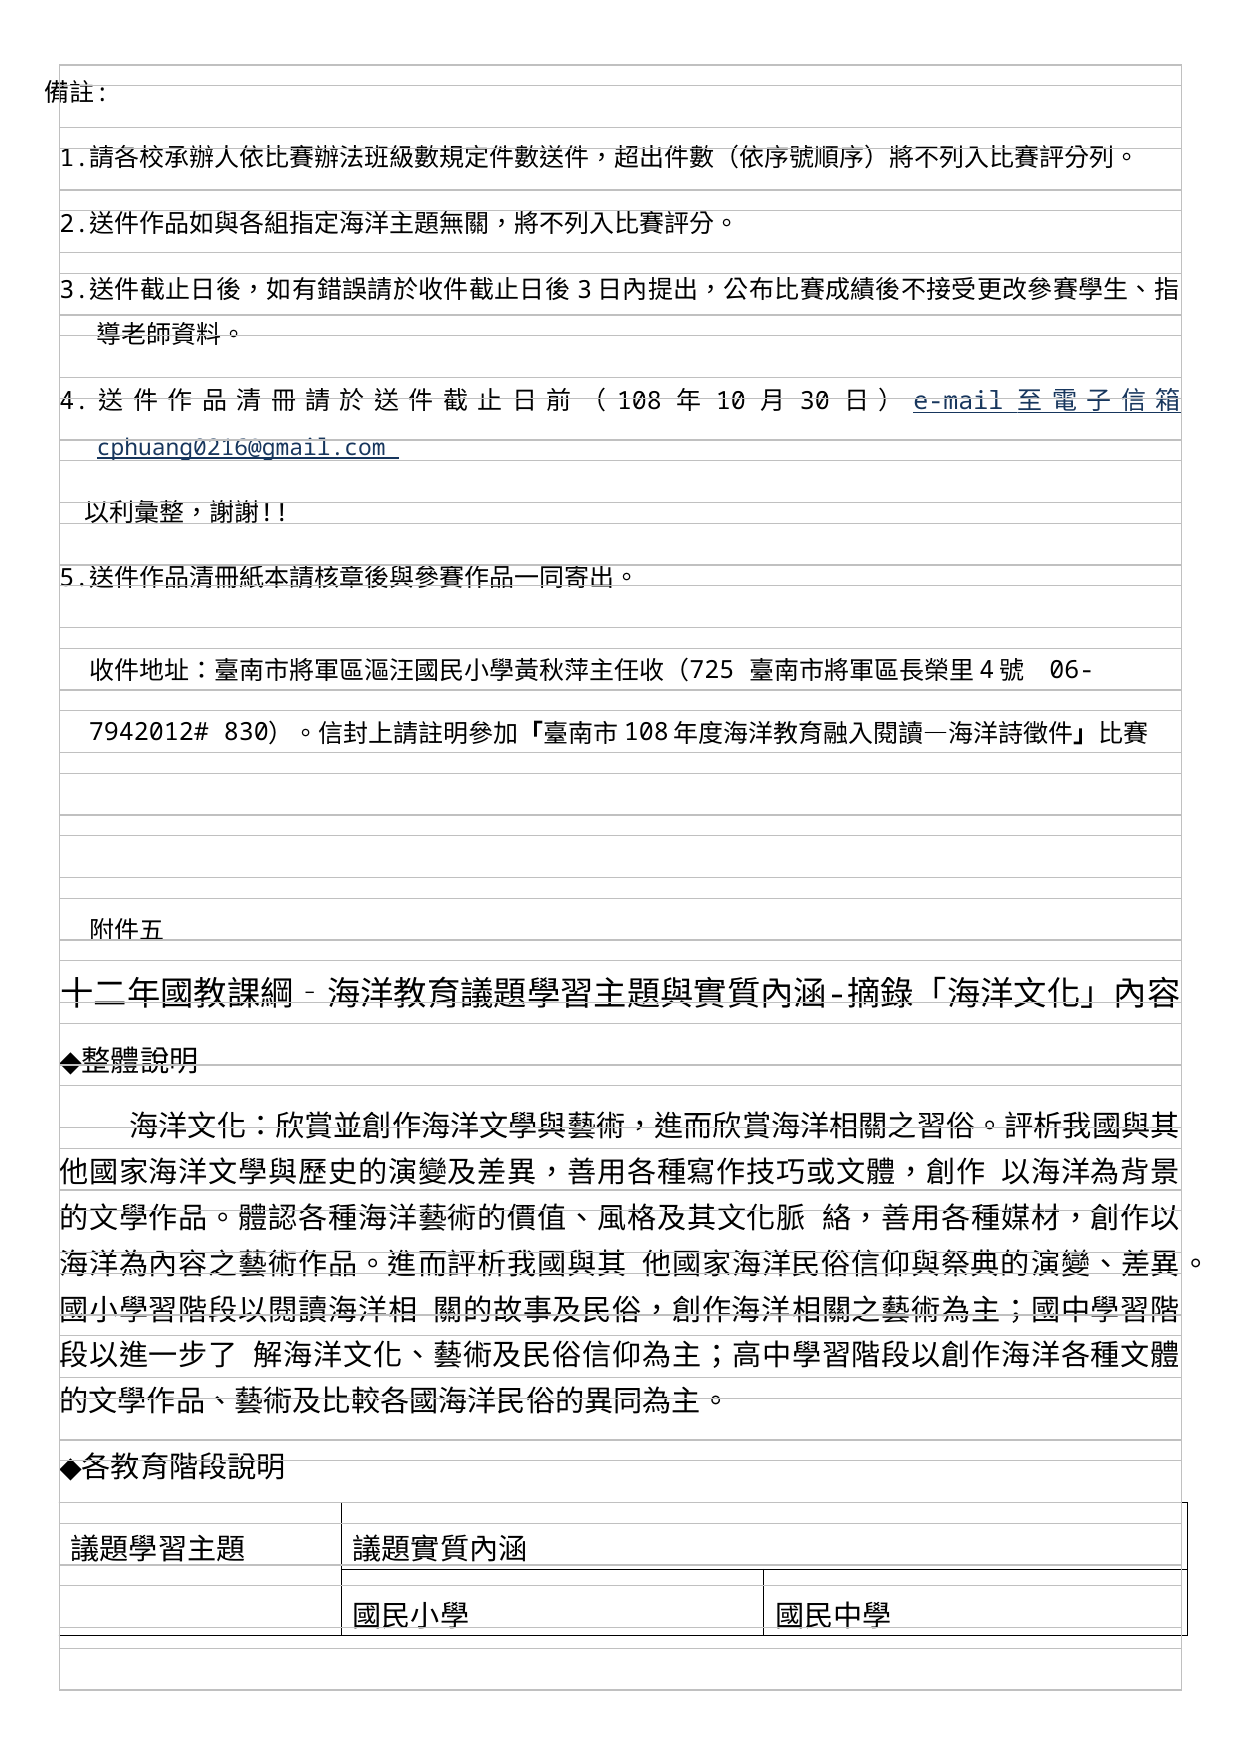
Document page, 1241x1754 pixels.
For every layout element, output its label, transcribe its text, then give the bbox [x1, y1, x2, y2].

text 以利彙整，謝謝!! [102, 503, 115, 523]
text [60, 196, 1181, 210]
table_cell [1182, 1570, 1187, 1635]
text 附件五 [60, 903, 1181, 939]
text [60, 941, 1181, 949]
text 3.送件截止日後，如有錯誤請於收件截止日後3日內提出，公布比賽成績後不接受更改參賽學生、指導老師資料。 [60, 316, 1181, 335]
text 5.送件作品清冊紙本請核章後與參賽作品一同寄出。 [277, 566, 319, 585]
text 海洋文化：欣賞並創作海洋文學與藝術，進而欣賞海洋相關之習俗。評析我國與其 他國家海洋文學與歷史的演變及差異，善用各種寫作技巧或文體，創作 以海洋為背景的文學作品。體認各種海洋藝術的價值、風格及其文化脈 絡，善用各種媒材，創作以海洋為內容之藝術作品。進而評析我國與其 他國家海洋民俗信仰與祭典的演變、差異。國小學習階段以閱讀海洋相 關的故事及民俗，創作海洋相關之藝術為主；國中學習階段以進一步了 解海洋文化、藝術及民俗信仰為主；高中學習階段以創作海洋各種文體 的文學作品、藝術及比較各國海洋民俗的異同為主。 [60, 1316, 1181, 1335]
text 5.送件作品清冊紙本請核章後與參賽作品一同寄出。 [60, 586, 1181, 596]
text 2.送件作品如與各組指定海洋主題無關，將不列入比賽評分。 [60, 211, 1181, 242]
text [60, 691, 1181, 710]
table_header [60, 1566, 341, 1585]
table_cell 國民小學 [342, 1586, 763, 1627]
text [60, 130, 1181, 148]
text 以利彙整，謝謝!! [117, 503, 130, 523]
text 5.送件作品清冊紙本請核章後與參賽作品一同寄出。 [478, 566, 541, 585]
text 備註: [60, 66, 1181, 85]
text 十二年國教課綱‐海洋教育議題學習主題與實質內涵-摘錄「海洋文化」內容 [60, 1003, 1181, 1014]
text 5.送件作品清冊紙本請核章後與參賽作品一同寄出。 [60, 566, 104, 585]
text 十二年國教課綱‐海洋教育議題學習主題與實質內涵-摘錄「海洋文化」內容 [60, 969, 1181, 1002]
table_header [60, 1586, 341, 1627]
text 海洋文化：欣賞並創作海洋文學與藝術，進而欣賞海洋相關之習俗。評析我國與其 他國家海洋文學與歷史的演變及差異，善用各種寫作技巧或文體，創作 以海洋為背景的文學作品。體認各種海洋藝術的價值、風格及其文化脈 絡，善用各種媒材，創作以海洋為內容之藝術作品。進而評析我國與其 他國家海洋民俗信仰與祭典的演變、差異。國小學習階段以閱讀海洋相 關的故事及民俗，創作海洋相關之藝術為主；國中學習階段以進一步了 解海洋文化、藝術及民俗信仰為主；高中學習階段以創作海洋各種文體 的文學作品、藝術及比較各國海洋民俗的異同為主。 [60, 1378, 1181, 1398]
text 海洋文化：欣賞並創作海洋文學與藝術，進而欣賞海洋相關之習俗。評析我國與其 他國家海洋文學與歷史的演變及差異，善用各種寫作技巧或文體，創作 以海洋為背景的文學作品。體認各種海洋藝術的價值、風格及其文化脈 絡，善用各種媒材，創作以海洋為內容之藝術作品。進而評析我國與其 他國家海洋民俗信仰與祭典的演變、差異。國小學習階段以閱讀海洋相 關的故事及民俗，創作海洋相關之藝術為主；國中學習階段以進一步了 解海洋文化、藝術及民俗信仰為主；高中學習階段以創作海洋各種文體 的文學作品、藝術及比較各國海洋民俗的異同為主。 [60, 1149, 1181, 1189]
text 海洋文化：欣賞並創作海洋文學與藝術，進而欣賞海洋相關之習俗。評析我國與其 他國家海洋文學與歷史的演變及差異，善用各種寫作技巧或文體，創作 以海洋為背景的文學作品。體認各種海洋藝術的價值、風格及其文化脈 絡，善用各種媒材，創作以海洋為內容之藝術作品。進而評析我國與其 他國家海洋民俗信仰與祭典的演變、差異。國小學習階段以閱讀海洋相 關的故事及民俗，創作海洋相關之藝術為主；國中學習階段以進一步了 解海洋文化、藝術及民俗信仰為主；高中學習階段以創作海洋各種文體 的文學作品、藝術及比較各國海洋民俗的異同為主。 [60, 1336, 1181, 1377]
table_header [1182, 1503, 1187, 1569]
text 3.送件截止日後，如有錯誤請於收件截止日後3日內提出，公布比賽成績後不接受更改參賽學生、指導老師資料。 [60, 336, 1181, 353]
text 7942012# 830）。信封上請註明參加「臺南市108年度海洋教育融入閱讀—海洋詩徵件」比賽 [60, 711, 1181, 752]
text 4.送件作品清冊請於送件截止日前（108年10月30日）e-mail至電子信箱cphuang0216@gmail.com [60, 373, 1181, 377]
text 備註: [60, 86, 1181, 110]
text ◆整體說明 [60, 1034, 1181, 1064]
text ◆各教育階段說明 [60, 1441, 1181, 1460]
text 海洋文化：欣賞並創作海洋文學與藝術，進而欣賞海洋相關之習俗。評析我國與其 他國家海洋文學與歷史的演變及差異，善用各種寫作技巧或文體，創作 以海洋為背景的文學作品。體認各種海洋藝術的價值、風格及其文化脈 絡，善用各種媒材，創作以海洋為內容之藝術作品。進而評析我國與其 他國家海洋民俗信仰與祭典的演變、差異。國小學習階段以閱讀海洋相 關的故事及民俗，創作海洋相關之藝術為主；國中學習階段以進一步了 解海洋文化、藝術及民俗信仰為主；高中學習階段以創作海洋各種文體 的文學作品、藝術及比較各國海洋民俗的異同為主。 [60, 1100, 1181, 1127]
text 3.送件截止日後，如有錯誤請於收件截止日後3日內提出，公布比賽成績後不接受更改參賽學生、指導老師資料。 [60, 261, 1181, 273]
table_cell 國民中學 [764, 1586, 1181, 1627]
text 海洋文化：欣賞並創作海洋文學與藝術，進而欣賞海洋相關之習俗。評析我國與其 他國家海洋文學與歷史的演變及差異，善用各種寫作技巧或文體，創作 以海洋為背景的文學作品。體認各種海洋藝術的價值、風格及其文化脈 絡，善用各種媒材，創作以海洋為內容之藝術作品。進而評析我國與其 他國家海洋民俗信仰與祭典的演變、差異。國小學習階段以閱讀海洋相 關的故事及民俗，創作海洋相關之藝術為主；國中學習階段以進一步了 解海洋文化、藝術及民俗信仰為主；高中學習階段以創作海洋各種文體 的文學作品、藝術及比較各國海洋民俗的異同為主。 [60, 1211, 1181, 1252]
text 收件地址：臺南市將軍區漚汪國民小學黃秋萍主任收（725 臺南市將軍區長榮里4號 06- [60, 649, 1181, 689]
text 4.送件作品清冊請於送件截止日前（108年10月30日）e-mail至電子信箱cphuang0216@gmail.com [60, 378, 1181, 398]
text 海洋文化：欣賞並創作海洋文學與藝術，進而欣賞海洋相關之習俗。評析我國與其 他國家海洋文學與歷史的演變及差異，善用各種寫作技巧或文體，創作 以海洋為背景的文學作品。體認各種海洋藝術的價值、風格及其文化脈 絡，善用各種媒材，創作以海洋為內容之藝術作品。進而評析我國與其 他國家海洋民俗信仰與祭典的演變、差異。國小學習階段以閱讀海洋相 關的故事及民俗，創作海洋相關之藝術為主；國中學習階段以進一步了 解海洋文化、藝術及民俗信仰為主；高中學習階段以創作海洋各種文體 的文學作品、藝術及比較各國海洋民俗的異同為主。 [60, 1274, 1181, 1314]
text 5.送件作品清冊紙本請核章後與參賽作品一同寄出。 [602, 566, 1181, 585]
table_header [60, 1503, 341, 1523]
text 以利彙整，謝謝!! [230, 503, 248, 523]
text 4.送件作品清冊請於送件截止日前（108年10月30日）e-mail至電子信箱cphuang0216@gmail.com [250, 441, 1181, 460]
text 海洋文化：欣賞並創作海洋文學與藝術，進而欣賞海洋相關之習俗。評析我國與其 他國家海洋文學與歷史的演變及差異，善用各種寫作技巧或文體，創作 以海洋為背景的文學作品。體認各種海洋藝術的價值、風格及其文化脈 絡，善用各種媒材，創作以海洋為內容之藝術作品。進而評析我國與其 他國家海洋民俗信仰與祭典的演變、差異。國小學習階段以閱讀海洋相 關的故事及民俗，創作海洋相關之藝術為主；國中學習階段以進一步了 解海洋文化、藝術及民俗信仰為主；高中學習階段以創作海洋各種文體 的文學作品、藝術及比較各國海洋民俗的異同為主。 [60, 1128, 1181, 1148]
text 以利彙整，謝謝!! [131, 503, 223, 523]
table_header [60, 1628, 341, 1635]
text 以利彙整，謝謝!! [60, 484, 1181, 502]
text 海洋文化：欣賞並創作海洋文學與藝術，進而欣賞海洋相關之習俗。評析我國與其 他國家海洋文學與歷史的演變及差異，善用各種寫作技巧或文體，創作 以海洋為背景的文學作品。體認各種海洋藝術的價值、風格及其文化脈 絡，善用各種媒材，創作以海洋為內容之藝術作品。進而評析我國與其 他國家海洋民俗信仰與祭典的演變、差異。國小學習階段以閱讀海洋相 關的故事及民俗，創作海洋相關之藝術為主；國中學習階段以進一步了 解海洋文化、藝術及民俗信仰為主；高中學習階段以創作海洋各種文體 的文學作品、藝術及比較各國海洋民俗的異同為主。 [60, 1191, 1181, 1210]
text 3.送件截止日後，如有錯誤請於收件截止日後3日內提出，公布比賽成績後不接受更改參賽學生、指導老師資料。 [60, 274, 1181, 314]
table_cell [764, 1628, 1181, 1635]
table_cell [342, 1570, 763, 1585]
text ◆各教育階段說明 [60, 1461, 1181, 1486]
text 以利彙整，謝謝!! [60, 503, 103, 523]
text 5.送件作品清冊紙本請核章後與參賽作品一同寄出。 [321, 566, 377, 585]
text 5.送件作品清冊紙本請核章後與參賽作品一同寄出。 [153, 566, 250, 585]
text 備註: [44, 64, 59, 110]
table_header [342, 1503, 1181, 1523]
text 4.送件作品清冊請於送件截止日前（108年10月30日）e-mail至電子信箱cphuang0216@gmail.com [60, 399, 1181, 439]
text 1.請各校承辦人依比賽辦法班級數規定件數送件，超出件數（依序號順序）將不列入比賽評分列。 [60, 149, 1181, 176]
text 5.送件作品清冊紙本請核章後與參賽作品一同寄出。 [398, 566, 471, 585]
table_header 議題學習主題 [60, 1524, 341, 1564]
table_cell [764, 1570, 1181, 1585]
text 4.送件作品清冊請於送件截止日前（108年10月30日）e-mail至電子信箱cphuang0216@gmail.com [60, 441, 253, 460]
text 5.送件作品清冊紙本請核章後與參賽作品一同寄出。 [60, 550, 1181, 564]
table_header 議題實質內涵 [342, 1524, 1181, 1564]
text ◆整體說明 [60, 1066, 1181, 1080]
text 以利彙整，謝謝!! [60, 524, 1181, 530]
table_cell [342, 1628, 763, 1635]
text 以利彙整，謝謝!! [255, 503, 1181, 523]
text 海洋文化：欣賞並創作海洋文學與藝術，進而欣賞海洋相關之習俗。評析我國與其 他國家海洋文學與歷史的演變及差異，善用各種寫作技巧或文體，創作 以海洋為背景的文學作品。體認各種海洋藝術的價值、風格及其文化脈 絡，善用各種媒材，創作以海洋為內容之藝術作品。進而評析我國與其 他國家海洋民俗信仰與祭典的演變、差異。國小學習階段以閱讀海洋相 關的故事及民俗，創作海洋相關之藝術為主；國中學習階段以進一步了 解海洋文化、藝術及民俗信仰為主；高中學習階段以創作海洋各種文體 的文學作品、藝術及比較各國海洋民俗的異同為主。 [60, 1399, 1181, 1421]
text [60, 628, 1181, 648]
